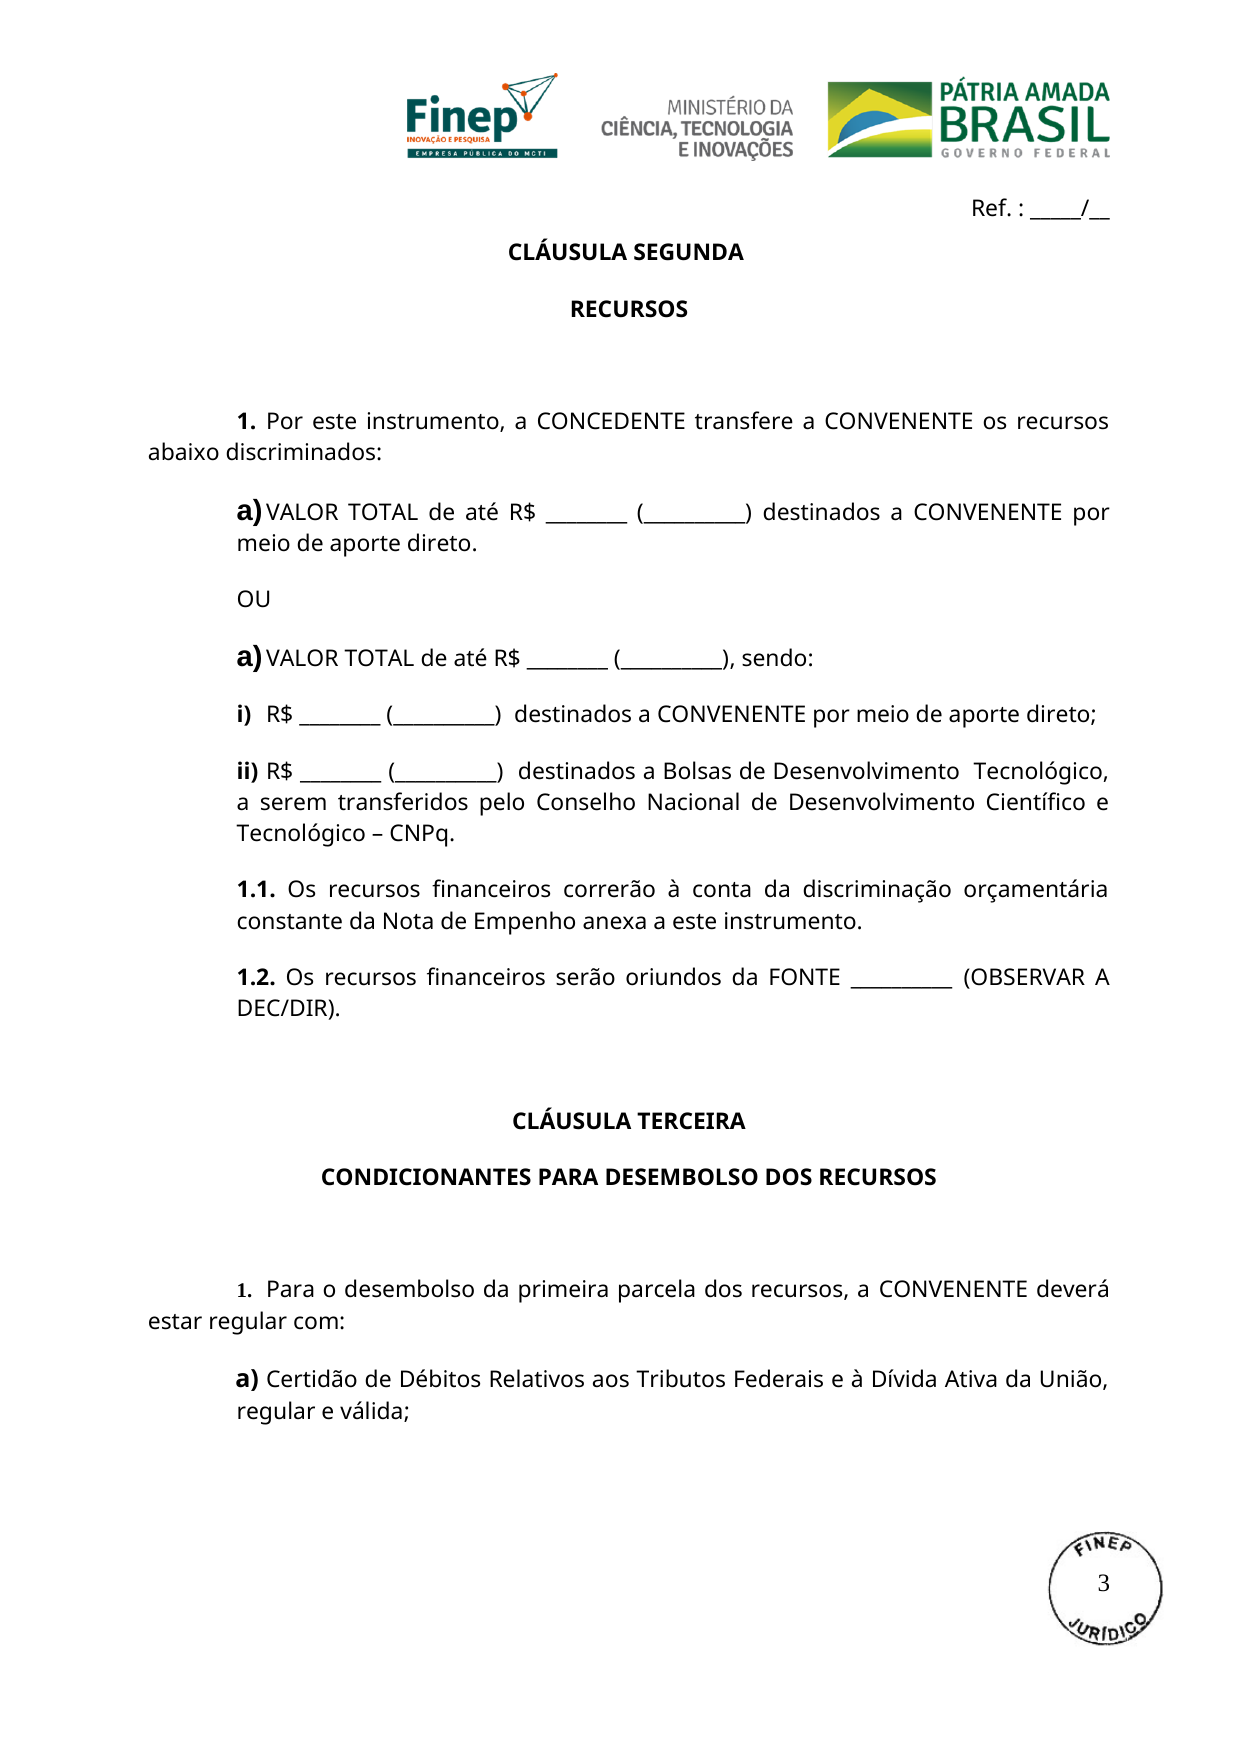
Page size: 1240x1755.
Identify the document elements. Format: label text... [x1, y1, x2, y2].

text OU [236, 583, 1110, 614]
list Certidão de Débitos Relativos aos Tributos Federais e à Dívida Ativa da União, regular e válida; [235, 1361, 1110, 1426]
text i) R$ ________ (__________) destinados a CONVENENTE por meio de aporte direto; [236, 698, 1110, 729]
text CLÁUSULA TERCEIRA [148, 1104, 1110, 1136]
text 1.1. Os recursos financeiros correrão à conta da discriminação orçamentária constante da Nota de Empenho anexa a este instrumento. [236, 873, 1110, 936]
subtitle RECURSOS [148, 292, 1110, 324]
text CONDICIONANTES PARA DESEMBOLSO DOS RECURSOS [148, 1161, 1110, 1192]
text ii) R$ ________ (__________) destinados a Bolsas de Desenvolvimento Tecnológico, a serem transferidos pelo Conselho Nacional de Desenvolvimento Científico e Tecnológico – CNPq. [236, 754, 1110, 848]
text 1.2. Os recursos financeiros serão oriundos da FONTE __________ (OBSERVAR A DEC/DIR). [236, 961, 1110, 1023]
list VALOR TOTAL de até R$ ________ (__________), sendo: [236, 639, 1110, 673]
list Para o desembolso da primeira parcela dos recursos, a CONVENENTE deverá estar regular com: [148, 1273, 1110, 1336]
subtitle CLÁUSULA SEGUNDA [148, 236, 1110, 267]
list VALOR TOTAL de até R$ ________ (__________) destinados a CONVENENTE por meio de aporte direto. [236, 492, 1110, 558]
list Por este instrumento, a CONCEDENTE transfere a CONVENENTE os recursos abaixo discriminados: [148, 405, 1110, 467]
